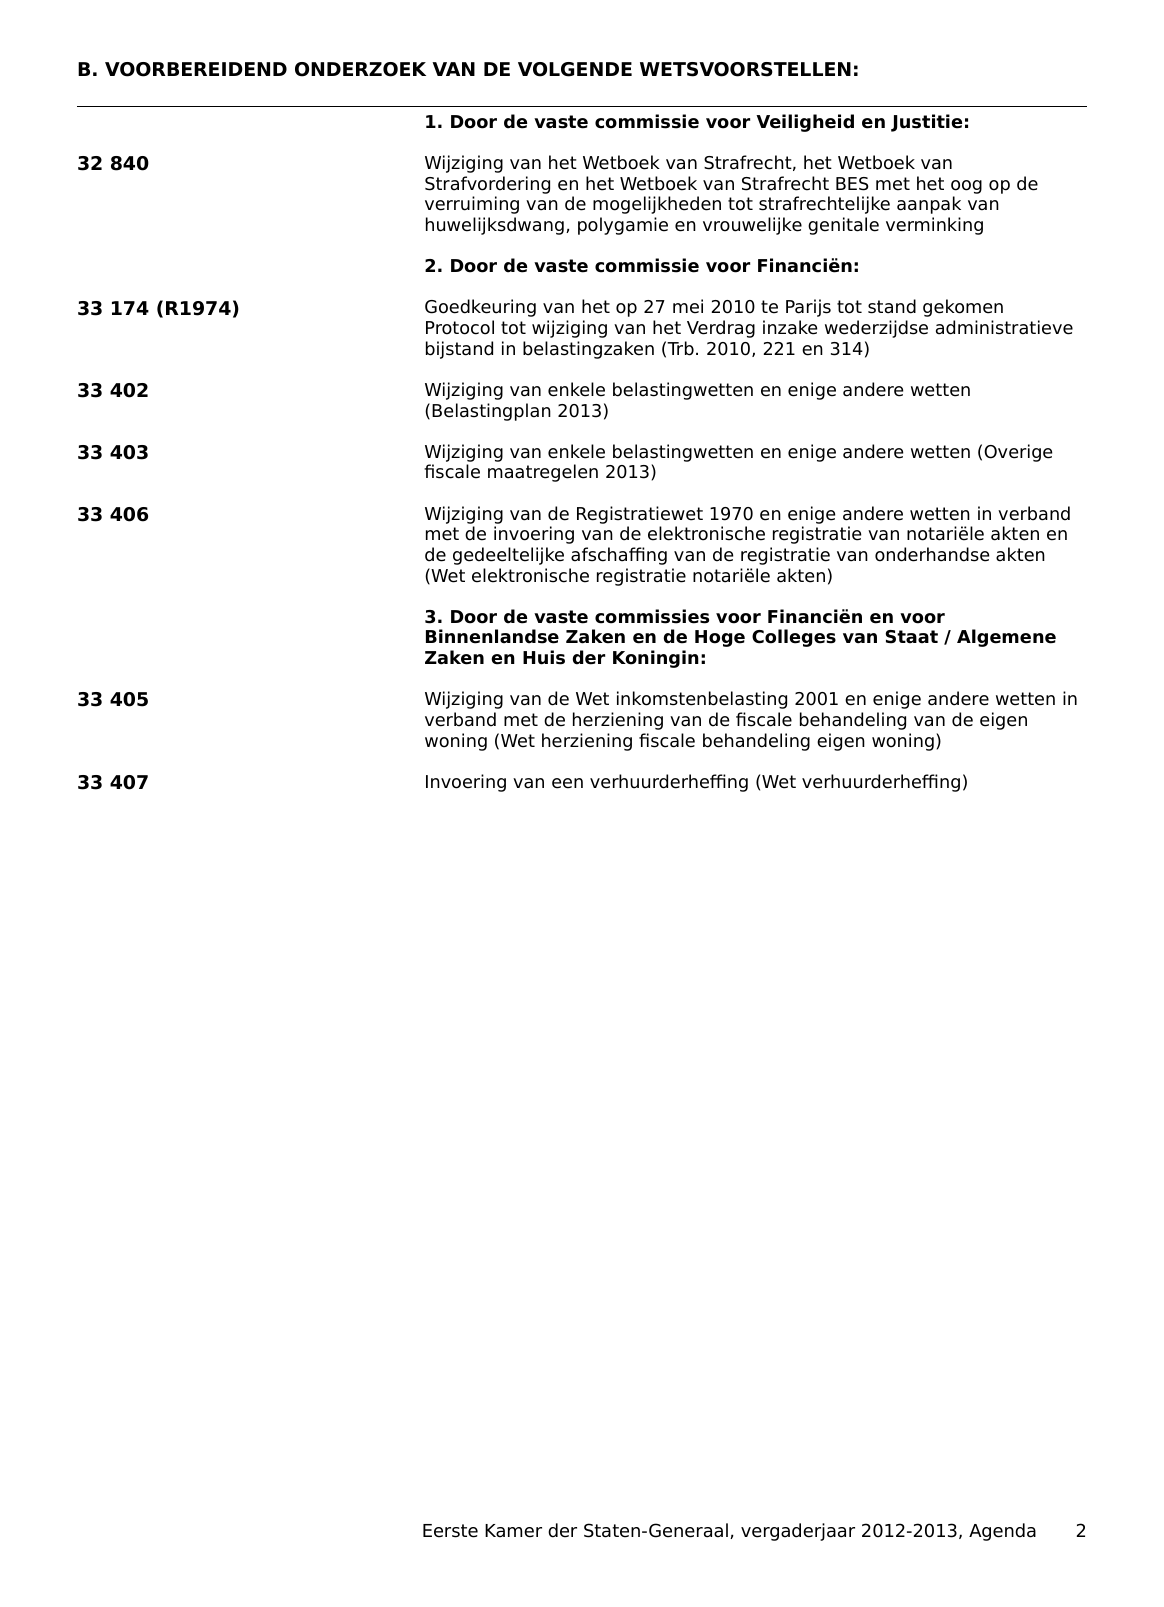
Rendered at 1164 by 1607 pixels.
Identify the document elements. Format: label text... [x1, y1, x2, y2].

table_cell [77, 236, 401, 256]
table_cell [418, 586, 1087, 607]
table_cell 33 402 [77, 380, 401, 421]
table_cell 33 406 [77, 504, 401, 586]
table_header 1. Door de vaste commissie voor Veiligheid en Justitie: [418, 107, 1087, 132]
table_cell 33 174 (R1974) [77, 298, 401, 359]
table_cell [401, 751, 418, 772]
table_cell 33 403 [77, 442, 401, 483]
table_cell [401, 772, 418, 794]
table_cell [418, 421, 1087, 442]
table_cell 33 405 [77, 689, 401, 751]
table_cell [401, 669, 418, 689]
table_cell [77, 586, 401, 607]
table_cell Wijziging van het Wetboek van Strafrecht, het Wetboek van Strafvordering en het Wetboek van Strafrecht BES met het oog op de verruiming van de mogelijkheden tot strafrechtelijke aanpak van huwelijksdwang, polygamie en vrouwelijke genitale verminking [418, 153, 1087, 236]
table_cell Wijziging van enkele belastingwetten en enige andere wetten (Belastingplan 2013) [418, 380, 1087, 421]
table_cell [401, 133, 418, 153]
table_cell Wijziging van de Registratiewet 1970 en enige andere wetten in verband met de invoering van de elektronische registratie van notariële akten en de gedeeltelijke afschaffing van de registratie van onderhandse akten (Wet elektronische registratie notariële akten) [418, 504, 1087, 586]
table_cell [401, 421, 418, 442]
table_cell Wijziging van de Wet inkomstenbelasting 2001 en enige andere wetten in verband met de herziening van de fiscale behandeling van de eigen woning (Wet herziening fiscale behandeling eigen woning) [418, 689, 1087, 751]
table_cell [401, 483, 418, 504]
table_cell [77, 607, 401, 669]
table_cell Goedkeuring van het op 27 mei 2010 te Parijs tot stand gekomen Protocol tot wijziging van het Verdrag inzake wederzijdse administratieve bijstand in belastingzaken (Trb. 2010, 221 en 314) [418, 298, 1087, 359]
table_cell [401, 442, 418, 483]
table_cell 2. Door de vaste commissie voor Financiën: [418, 256, 1087, 277]
table_cell [418, 751, 1087, 772]
table_cell [418, 669, 1087, 689]
table_cell [418, 483, 1087, 504]
table_cell [418, 133, 1087, 153]
table_cell [77, 421, 401, 442]
table_cell [77, 277, 401, 297]
table_cell [401, 277, 418, 297]
table_cell [401, 504, 418, 586]
table_cell [77, 751, 401, 772]
table_header [77, 107, 401, 132]
table_cell [401, 153, 418, 236]
table_cell [401, 256, 418, 277]
table_cell [401, 236, 418, 256]
table_cell [418, 277, 1087, 297]
table_cell [401, 586, 418, 607]
table_header [401, 107, 418, 132]
table_cell [401, 380, 418, 421]
table_cell Invoering van een verhuurderheffing (Wet verhuurderheffing) [418, 772, 1087, 794]
table_cell [77, 133, 401, 153]
table_cell Wijziging van enkele belastingwetten en enige andere wetten (Overige fiscale maatregelen 2013) [418, 442, 1087, 483]
table_cell [418, 236, 1087, 256]
table_cell [418, 359, 1087, 380]
table_cell 3. Door de vaste commissies voor Financiën en voor Binnenlandse Zaken en de Hoge Colleges van Staat / Algemene Zaken en Huis der Koningin: [418, 607, 1087, 669]
table_cell 32 840 [77, 153, 401, 236]
table_cell [401, 689, 418, 751]
table_cell [77, 483, 401, 504]
table_cell [401, 607, 418, 669]
table_cell [401, 359, 418, 380]
table_cell 33 407 [77, 772, 401, 794]
table_cell [77, 256, 401, 277]
table_cell [77, 359, 401, 380]
table_cell [77, 669, 401, 689]
subtitle B. VOORBEREIDEND ONDERZOEK VAN DE VOLGENDE WETSVOORSTELLEN: [77, 59, 1087, 81]
table_cell [401, 298, 418, 359]
